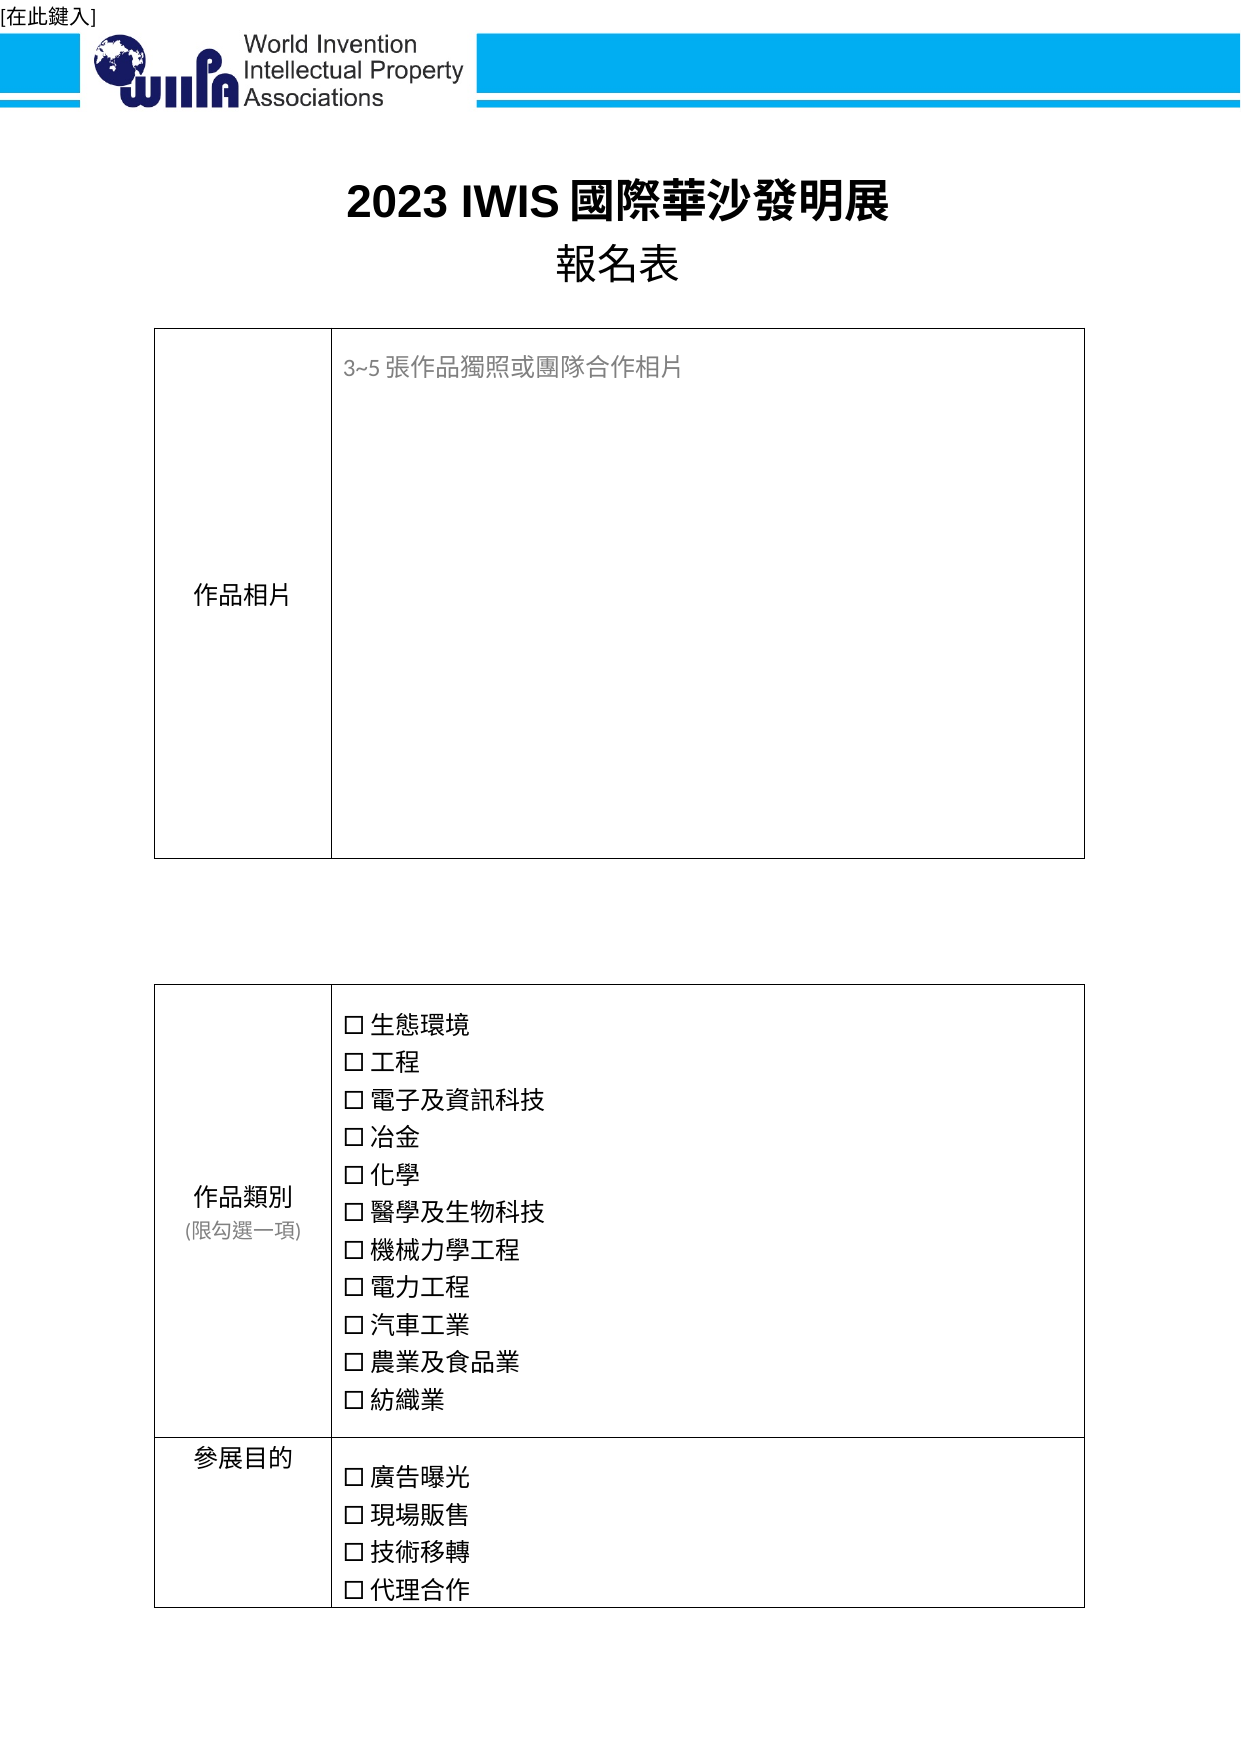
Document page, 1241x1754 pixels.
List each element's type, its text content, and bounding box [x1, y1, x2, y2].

table_cell  廣告曝光  現場販售  技術移轉  代理合作 [332, 1438, 1084, 1607]
table_cell 作品相片 [155, 329, 331, 858]
table_cell 3~5張作品獨照或團隊合作相片 [332, 329, 1084, 858]
table_cell 參展目的 [155, 1438, 331, 1607]
table_header 作品類別 (限勾選一項) [155, 985, 331, 1437]
table_header  生態環境  工程  電子及資訊科技  冶金  化學  醫學及生物科技  機械力學工程  電力工程  汽車工業  農業及食品業  紡織業 [332, 985, 1084, 1437]
